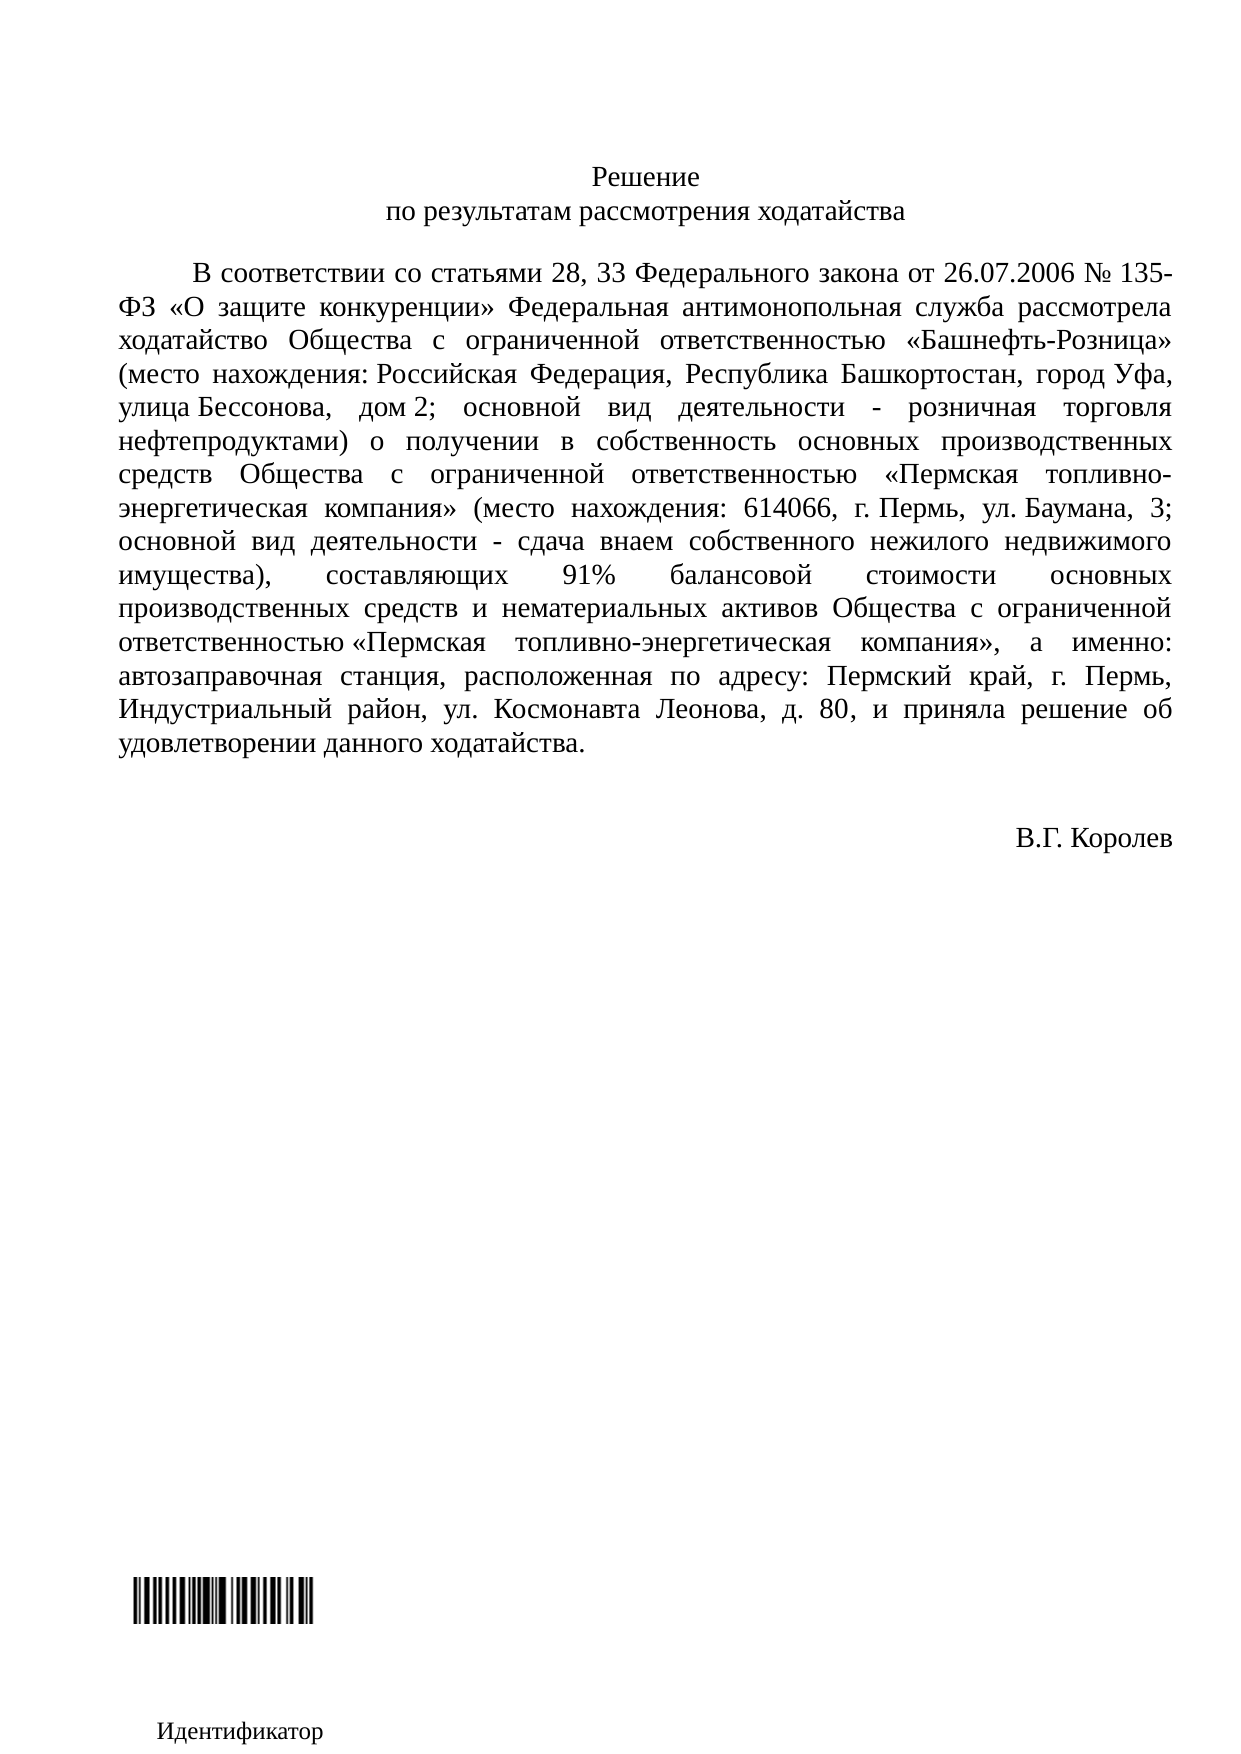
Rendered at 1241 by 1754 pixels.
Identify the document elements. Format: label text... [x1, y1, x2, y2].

picture [118, 1577, 331, 1624]
text по результатам рассмотрения ходатайства [118, 193, 1173, 226]
text Решение [118, 159, 1173, 193]
text В соответствии cо статьями 28, 33 Федерального закона от 26.07.2006 № 135-ФЗ «О защите конкуренции» Федеральная антимонопольная служба рассмотрела ходатайство Общества с ограниченной ответственностью «Башнефть-Розница» (место нахождения: Российская Федерация, Республика Башкортостан, город Уфа, улица Бессонова, дом 2; основной вид деятельности - розничная торговля нефтепродуктами) о получении в собственность основных производственных средств Общества с ограниченной ответственностью «Пермская топливно-энергетическая компания» (место нахождения: 614066, г. Пермь, ул. Баумана, 3; основной вид деятельности - сдача внаем собственного нежилого недвижимого имущества), составляющих 91% балансовой стоимости основных производственных средств и нематериальных активов Общества с ограниченной ответственностью «Пермская топливно-энергетическая компания», а именно: автозаправочная станция, расположенная по адресу: Пермский край, г. Пермь, Индустриальный район, ул. Космонавта Леонова, д. 80, и приняла решение об удовлетворении данного ходатайства. [118, 255, 1173, 758]
text В.Г. Королев [118, 821, 1173, 854]
